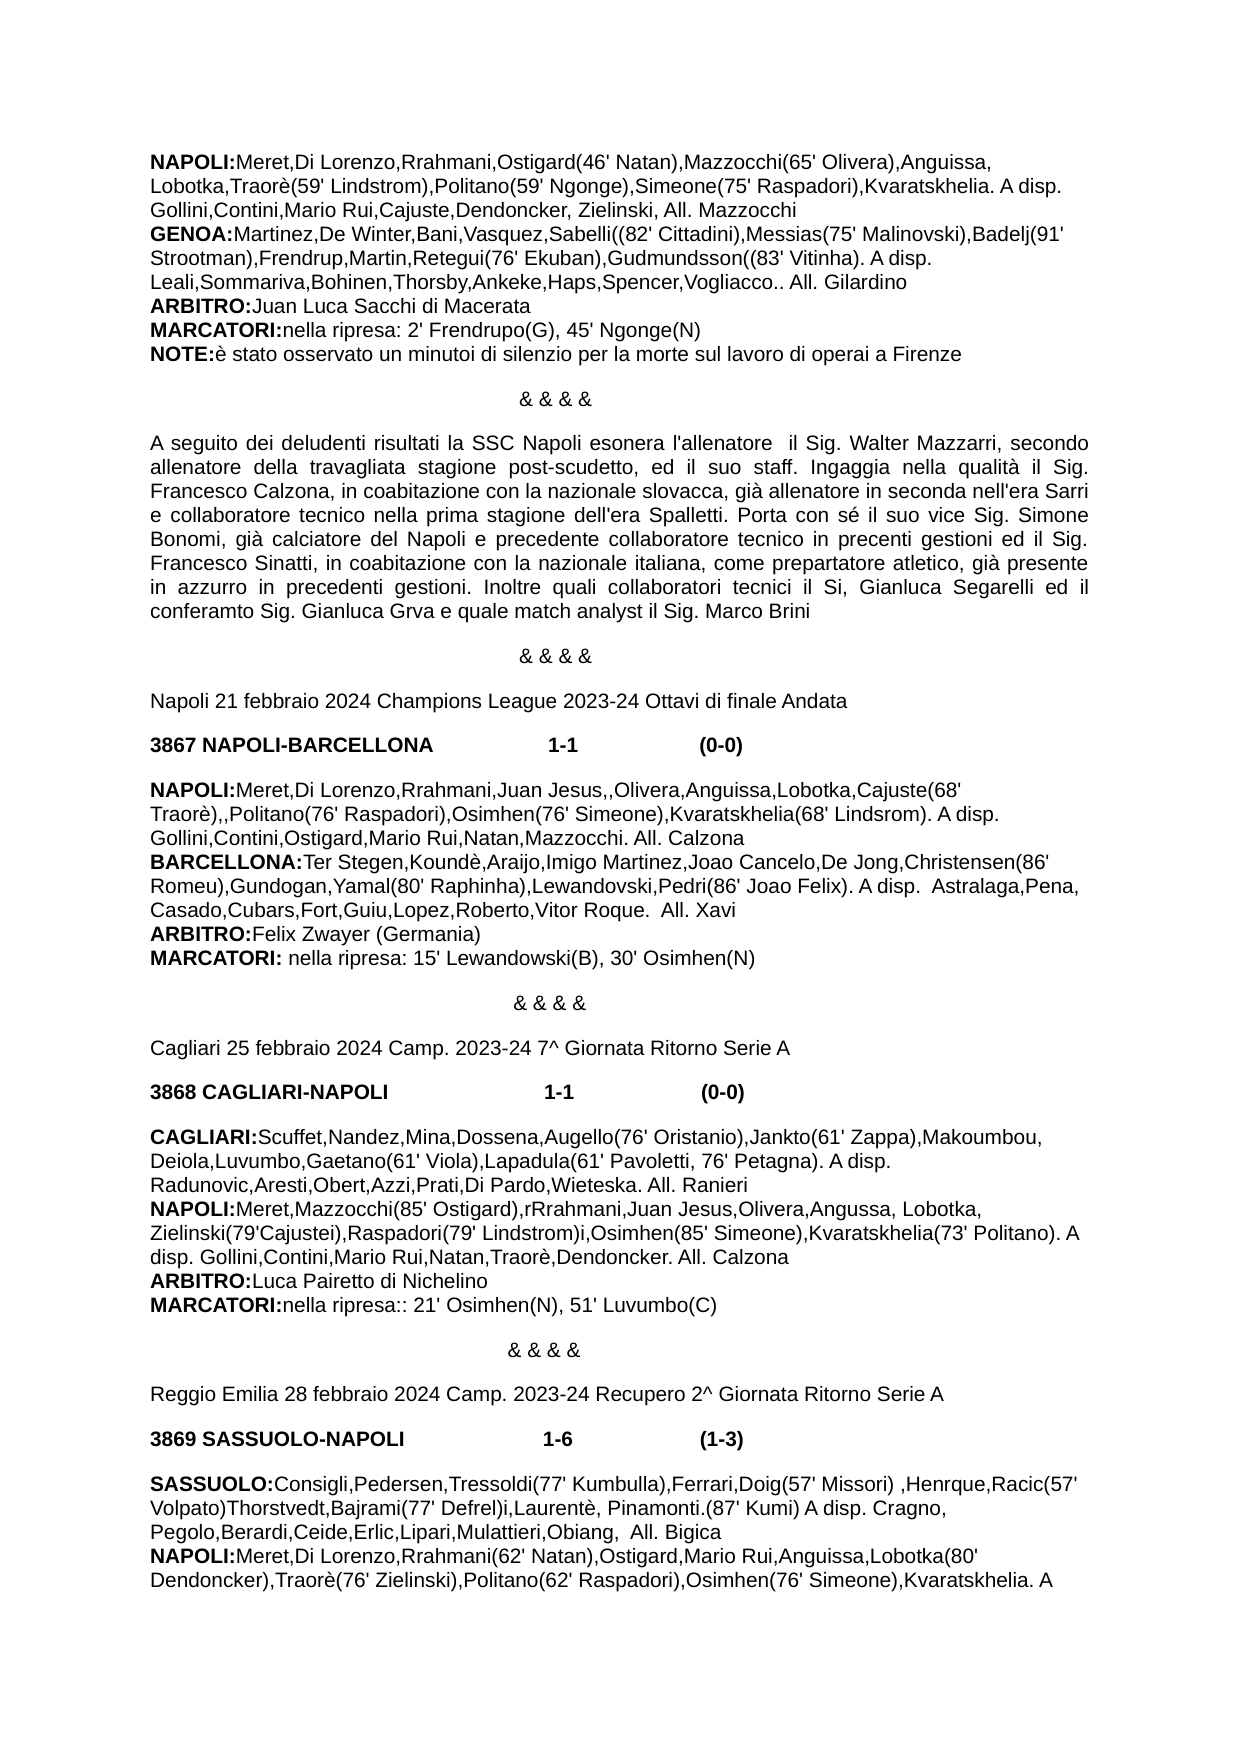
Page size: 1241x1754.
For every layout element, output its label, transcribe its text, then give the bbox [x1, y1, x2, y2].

text & & & & [150, 644, 1090, 668]
text 3868 CAGLIARI-NAPOLI 1-1 (0-0) [150, 1080, 1090, 1104]
text Cagliari 25 febbraio 2024 Camp. 2023-24 7^ Giornata Ritorno Serie A [150, 1035, 1090, 1059]
text & & & & [150, 1337, 1090, 1361]
text 3869 SASSUOLO-NAPOLI 1-6 (1-3) [150, 1427, 1090, 1451]
text & & & & [150, 991, 1090, 1014]
text 3867 NAPOLI-BARCELLONA 1-1 (0-0) [150, 733, 1090, 757]
text A seguito dei deludenti risultati la SSC Napoli esonera l'allenatore il Sig. Walter Mazzarri, secondo allenatore della travagliata stagione post-scudetto, ed il suo staff. Ingaggia nella qualità il Sig. Francesco Calzona, in coabitazione con la nazionale slovacca, già allenatore in seconda nell'era Sarri e collaboratore tecnico nella prima stagione dell'era Spalletti. Porta con sé il suo vice Sig. Simone Bonomi, già calciatore del Napoli e precedente collaboratore tecnico in precenti gestioni ed il Sig. Francesco Sinatti, in coabitazione con la nazionale italiana, come prepartatore atletico, già presente in azzurro in precedenti gestioni. Inoltre quali collaboratori tecnici il Si, Gianluca Segarelli ed il conferamto Sig. Gianluca Grva e quale match analyst il Sig. Marco Brini [150, 431, 1090, 623]
text NAPOLI:Meret,Di Lorenzo,Rrahmani,Ostigard(46' Natan),Mazzocchi(65' Olivera),Anguissa, Lobotka,Traorè(59' Lindstrom),Politano(59' Ngonge),Simeone(75' Raspadori),Kvaratskhelia. A disp. Gollini,Contini,Mario Rui,Cajuste,Dendoncker, Zielinski, All. Mazzocchi GENOA:Martinez,De Winter,Bani,Vasquez,Sabelli((82' Cittadini),Messias(75' Malinovski),Badelj(91' Strootman),Frendrup,Martin,Retegui(76' Ekuban),Gudmundsson((83' Vitinha). A disp. Leali,Sommariva,Bohinen,Thorsby,Ankeke,Haps,Spencer,Vogliacco.. All. Gilardino ARBITRO:Juan Luca Sacchi di Macerata MARCATORI:nella ripresa: 2' Frendrupo(G), 45' Ngonge(N) NOTE:è stato osservato un minutoi di silenzio per la morte sul lavoro di operai a Firenze [150, 150, 1090, 366]
text Napoli 21 febbraio 2024 Champions League 2023-24 Ottavi di finale Andata [150, 688, 1090, 712]
text CAGLIARI:Scuffet,Nandez,Mina,Dossena,Augello(76' Oristanio),Jankto(61' Zappa),Makoumbou, Deiola,Luvumbo,Gaetano(61' Viola),Lapadula(61' Pavoletti, 76' Petagna). A disp. Radunovic,Aresti,Obert,Azzi,Prati,Di Pardo,Wieteska. All. Ranieri NAPOLI:Meret,Mazzocchi(85' Ostigard),rRrahmani,Juan Jesus,Olivera,Angussa, Lobotka, Zielinski(79'Cajustei),Raspadori(79' Lindstrom)i,Osimhen(85' Simeone),Kvaratskhelia(73' Politano). A disp. Gollini,Contini,Mario Rui,Natan,Traorè,Dendoncker. All. Calzona ARBITRO:Luca Pairetto di Nichelino MARCATORI:nella ripresa:: 21' Osimhen(N), 51' Luvumbo(C) [150, 1125, 1090, 1317]
text NAPOLI:Meret,Di Lorenzo,Rrahmani,Juan Jesus,,Olivera,Anguissa,Lobotka,Cajuste(68' Traorè),,Politano(76' Raspadori),Osimhen(76' Simeone),Kvaratskhelia(68' Lindsrom). A disp. Gollini,Contini,Ostigard,Mario Rui,Natan,Mazzocchi. All. Calzona BARCELLONA:Ter Stegen,Koundè,Araijo,Imigo Martinez,Joao Cancelo,De Jong,Christensen(86' Romeu),Gundogan,Yamal(80' Raphinha),Lewandovski,Pedri(86' Joao Felix). A disp. Astralaga,Pena, Casado,Cubars,Fort,Guiu,Lopez,Roberto,Vitor Roque. All. Xavi ARBITRO:Felix Zwayer (Germania) MARCATORI: nella ripresa: 15' Lewandowski(B), 30' Osimhen(N) [150, 778, 1090, 970]
text SASSUOLO:Consigli,Pedersen,Tressoldi(77' Kumbulla),Ferrari,Doig(57' Missori) ,Henrque,Racic(57' Volpato)Thorstvedt,Bajrami(77' Defrel)i,Laurentè, Pinamonti.(87' Kumi) A disp. Cragno, Pegolo,Berardi,Ceide,Erlic,Lipari,Mulattieri,Obiang, All. Bigica NAPOLI:Meret,Di Lorenzo,Rrahmani(62' Natan),Ostigard,Mario Rui,Anguissa,Lobotka(80' Dendoncker),Traorè(76' Zielinski),Politano(62' Raspadori),Osimhen(76' Simeone),Kvaratskhelia. A [150, 1472, 1090, 1592]
text Reggio Emilia 28 febbraio 2024 Camp. 2023-24 Recupero 2^ Giornata Ritorno Serie A [150, 1382, 1090, 1406]
text & & & & [150, 386, 1090, 410]
